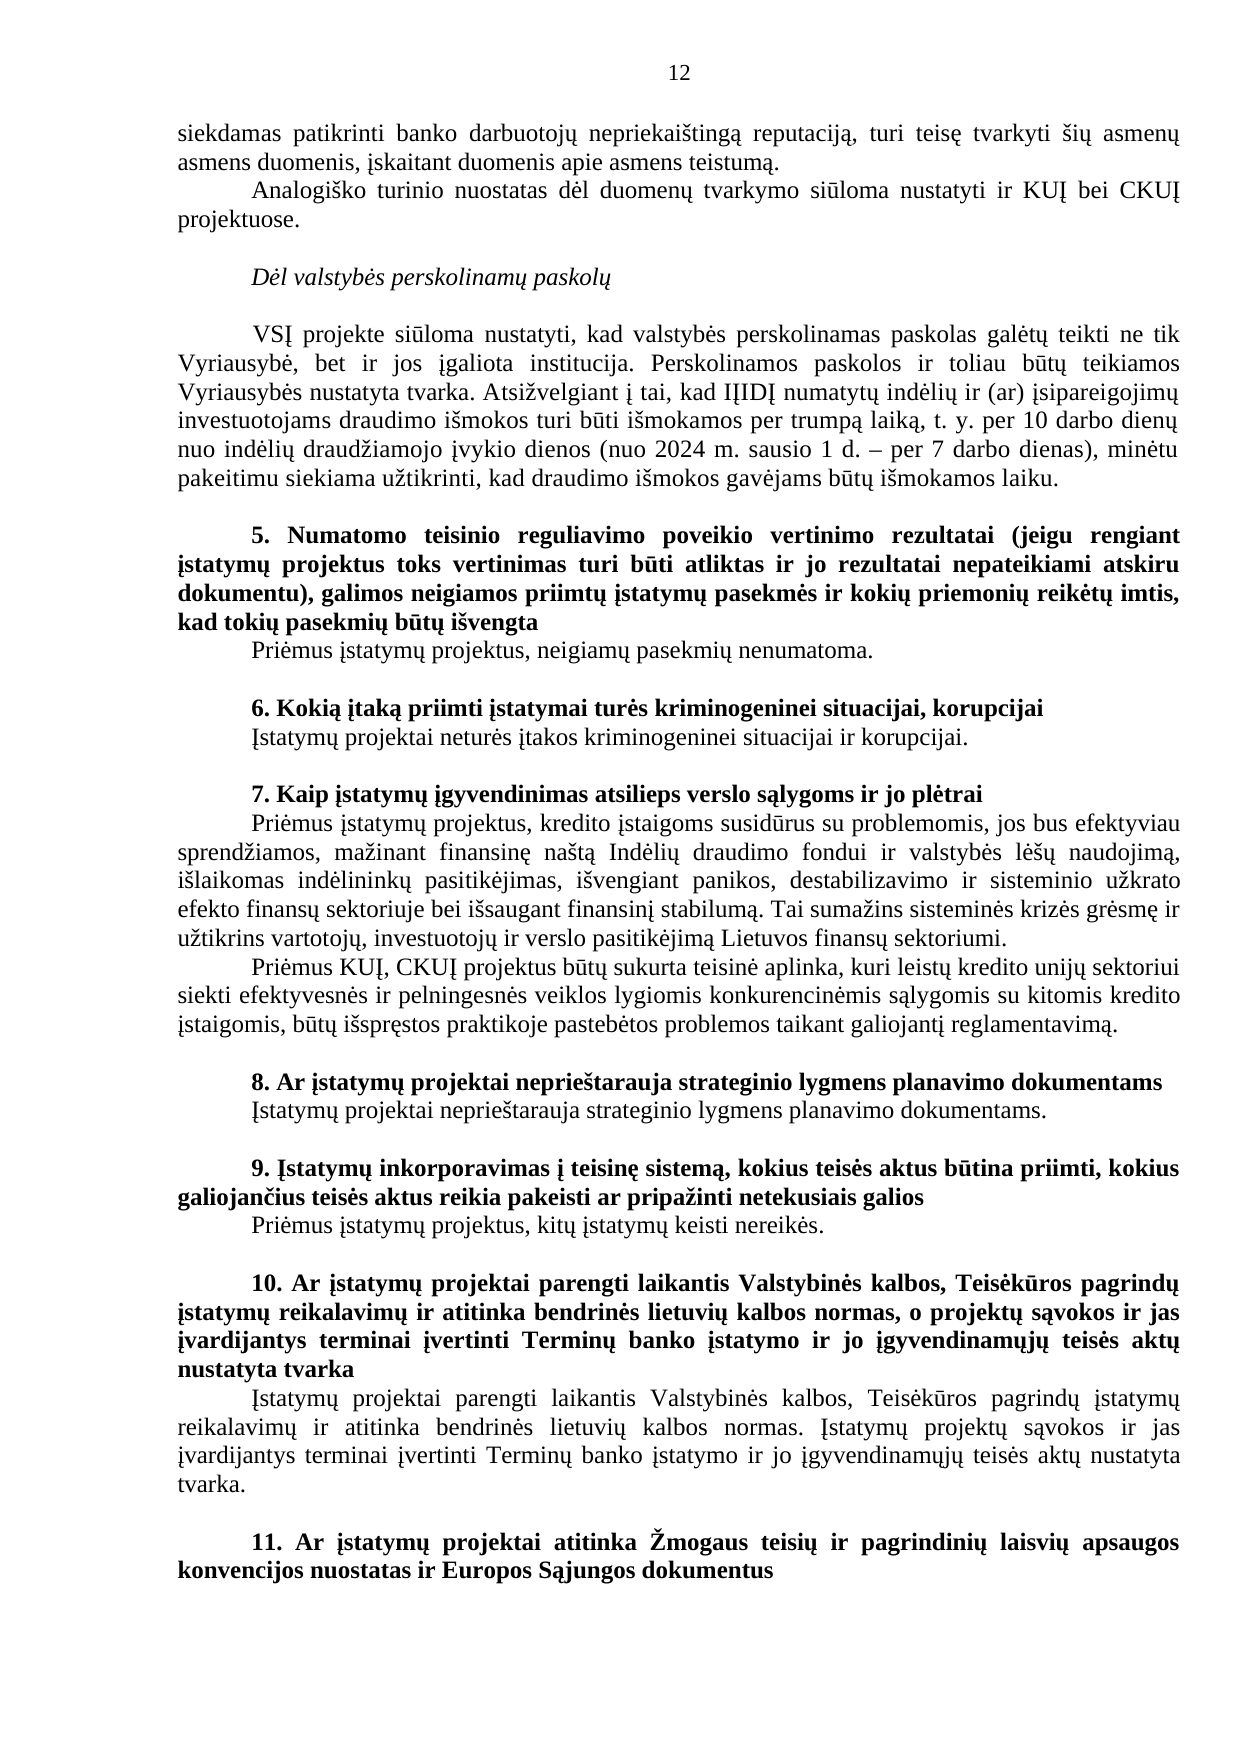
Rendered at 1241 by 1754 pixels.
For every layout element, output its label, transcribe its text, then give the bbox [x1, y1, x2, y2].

text Priėmus įstatymų projektus, neigiamų pasekmių nenumatoma. [177, 636, 1181, 664]
text 9. Įstatymų inkorporavimas į teisinę sistemą, kokius teisės aktus būtina priimti, kokius galiojančius teisės aktus reikia pakeisti ar pripažinti netekusiais galios [177, 1153, 1181, 1211]
text 10. Ar įstatymų projektai parengti laikantis Valstybinės kalbos, Teisėkūros pagrindų įstatymų reikalavimų ir atitinka bendrinės lietuvių kalbos normas, o projektų sąvokos ir jas įvardijantys terminai įvertinti Terminų banko įstatymo ir jo įgyvendinamųjų teisės aktų nustatyta tvarka [177, 1268, 1181, 1383]
text 5. Numatomo teisinio reguliavimo poveikio vertinimo rezultatai (jeigu rengiant įstatymų projektus toks vertinimas turi būti atliktas ir jo rezultatai nepateikiami atskiru dokumentu), galimos neigiamos priimtų įstatymų pasekmės ir kokių priemonių reikėtų imtis, kad tokių pasekmių būtų išvengta [177, 521, 1181, 636]
text Priėmus KUĮ, CKUĮ projektus būtų sukurta teisinė aplinka, kuri leistų kredito unijų sektoriui siekti efektyvesnės ir pelningesnės veiklos lygiomis konkurencinėmis sąlygomis su kitomis kredito įstaigomis, būtų išspręstos praktikoje pastebėtos problemos taikant galiojantį reglamentavimą. [177, 952, 1181, 1038]
text Dėl valstybės perskolinamų paskolų [177, 262, 1181, 291]
text Analogiško turinio nuostatas dėl duomenų tvarkymo siūloma nustatyti ir KUĮ bei CKUĮ projektuose. [177, 176, 1181, 233]
text VSĮ projekte siūloma nustatyti, kad valstybės perskolinamas paskolas galėtų teikti ne tik Vyriausybė, bet ir jos įgaliota institucija. Perskolinamos paskolos ir toliau būtų teikiamos Vyriausybės nustatyta tvarka. Atsižvelgiant į tai, kad IĮIDĮ numatytų indėlių ir (ar) įsipareigojimų investuotojams draudimo išmokos turi būti išmokamos per trumpą laiką, t. y. per 10 darbo dienų nuo indėlių draudžiamojo įvykio dienos (nuo 2024 m. sausio 1 d. – per 7 darbo dienas), minėtu pakeitimu siekiama užtikrinti, kad draudimo išmokos gavėjams būtų išmokamos laiku. [177, 319, 1181, 492]
text 8. Ar įstatymų projektai neprieštarauja strateginio lygmens planavimo dokumentams [177, 1067, 1181, 1096]
text 11. Ar įstatymų projektai atitinka Žmogaus teisių ir pagrindinių laisvių apsaugos konvencijos nuostatas ir Europos Sąjungos dokumentus [177, 1527, 1181, 1584]
text Įstatymų projektai neturės įtakos kriminogeninei situacijai ir korupcijai. [177, 722, 1181, 751]
text siekdamas patikrinti banko darbuotojų nepriekaištingą reputaciją, turi teisę tvarkyti šių asmenų asmens duomenis, įskaitant duomenis apie asmens teistumą. [177, 118, 1181, 176]
text 6. Kokią įtaką priimti įstatymai turės kriminogeninei situacijai, korupcijai [177, 693, 1181, 722]
text Priėmus įstatymų projektus, kitų įstatymų keisti nereikės. [177, 1211, 1181, 1239]
text 7. Kaip įstatymų įgyvendinimas atsilieps verslo sąlygoms ir jo plėtrai [177, 779, 1181, 808]
text Įstatymų projektai parengti laikantis Valstybinės kalbos, Teisėkūros pagrindų įstatymų reikalavimų ir atitinka bendrinės lietuvių kalbos normas. Įstatymų projektų sąvokos ir jas įvardijantys terminai įvertinti Terminų banko įstatymo ir jo įgyvendinamųjų teisės aktų nustatyta tvarka. [177, 1383, 1181, 1498]
text Priėmus įstatymų projektus, kredito įstaigoms susidūrus su problemomis, jos bus efektyviau sprendžiamos, mažinant finansinę naštą Indėlių draudimo fondui ir valstybės lėšų naudojimą, išlaikomas indėlininkų pasitikėjimas, išvengiant panikos, destabilizavimo ir sisteminio užkrato efekto finansų sektoriuje bei išsaugant finansinį stabilumą. Tai sumažins sisteminės krizės grėsmę ir užtikrins vartotojų, investuotojų ir verslo pasitikėjimą Lietuvos finansų sektoriumi. [177, 808, 1181, 952]
text Įstatymų projektai neprieštarauja strateginio lygmens planavimo dokumentams. [177, 1096, 1181, 1124]
